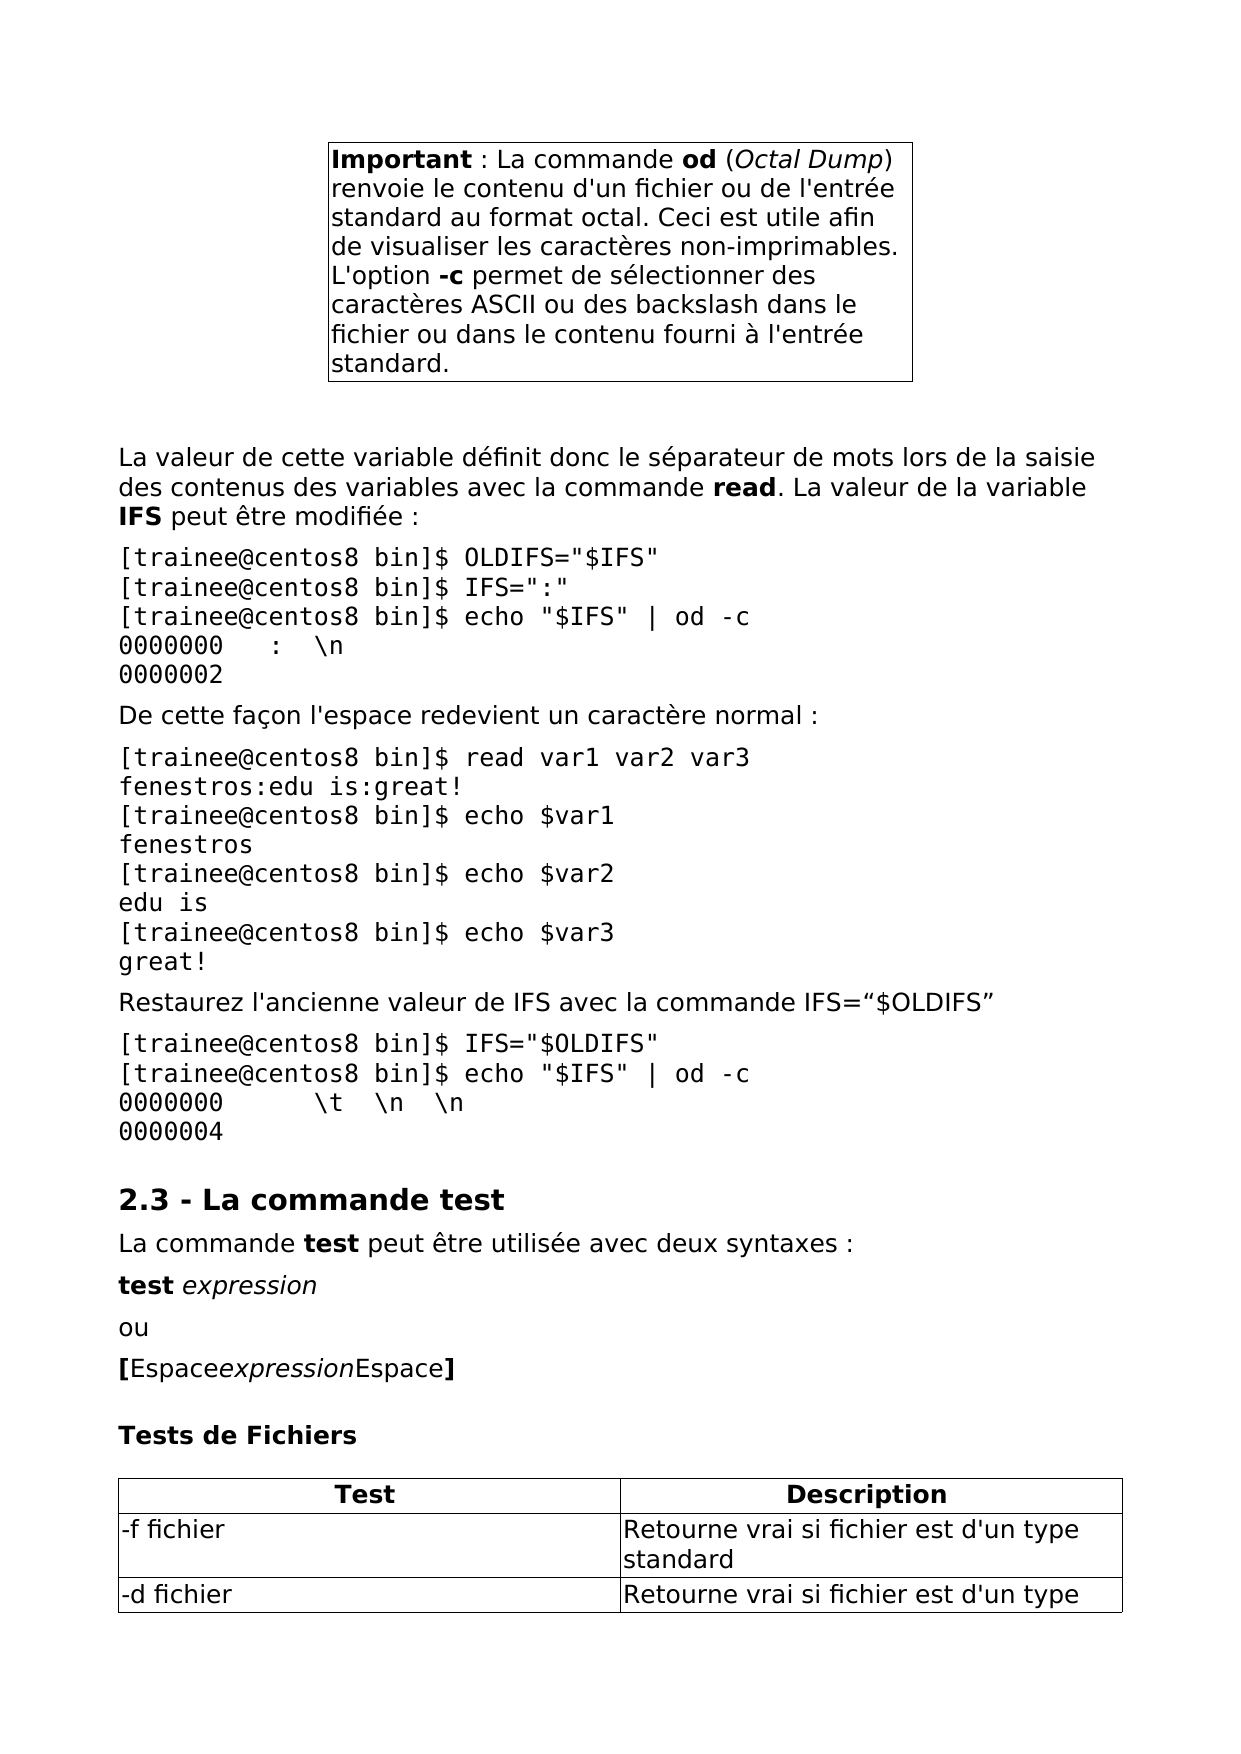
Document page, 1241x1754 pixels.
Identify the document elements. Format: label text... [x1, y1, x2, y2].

table_header Test [119, 1479, 620, 1513]
text [EspaceexpressionEspace] [118, 1354, 1122, 1384]
text [trainee@centos8 bin]$ OLDIFS="$IFS" [trainee@centos8 bin]$ IFS=":" [trainee@centos8 bin]$ echo "$IFS" | od -c 0000000 : \n 0000002 [118, 543, 1122, 689]
table_cell Retourne vrai si fichier est d'un type standard [621, 1514, 1122, 1577]
table_cell -d fichier [119, 1578, 620, 1612]
text La commande test peut être utilisée avec deux syntaxes : [118, 1229, 1122, 1259]
table_cell -f fichier [119, 1514, 620, 1577]
table_header Important : La commande od (Octal Dump) renvoie le contenu d'un fichier ou de l'entrée standard au format octal. Ceci est utile afin de visualiser les caractères non-imprimables. L'option -c permet de sélectionner des caractères ASCII ou des backslash dans le fichier ou dans le contenu fourni à l'entrée standard. [329, 143, 912, 381]
text La valeur de cette variable définit donc le séparateur de mots lors de la saisie des contenus des variables avec la commande read. La valeur de la variable IFS peut être modifiée : [118, 443, 1122, 531]
text ou [118, 1313, 1122, 1342]
text [trainee@centos8 bin]$ IFS="$OLDIFS" [trainee@centos8 bin]$ echo "$IFS" | od -c 0000000 \t \n \n 0000004 [118, 1029, 1122, 1146]
text [trainee@centos8 bin]$ read var1 var2 var3 fenestros:edu is:great! [trainee@centos8 bin]$ echo $var1 fenestros [trainee@centos8 bin]$ echo $var2 edu is [trainee@centos8 bin]$ echo $var3 great! [118, 743, 1122, 976]
subtitle Tests de Fichiers [118, 1421, 1122, 1450]
text De cette façon l'espace redevient un caractère normal : [118, 701, 1122, 730]
table_cell Retourne vrai si fichier est d'un type [621, 1578, 1122, 1612]
text test expression [118, 1271, 1122, 1300]
table_header Description [621, 1479, 1122, 1513]
subtitle 2.3 - La commande test [118, 1183, 1122, 1217]
text Restaurez l'ancienne valeur de IFS avec la commande IFS=“$OLDIFS” [118, 988, 1122, 1017]
